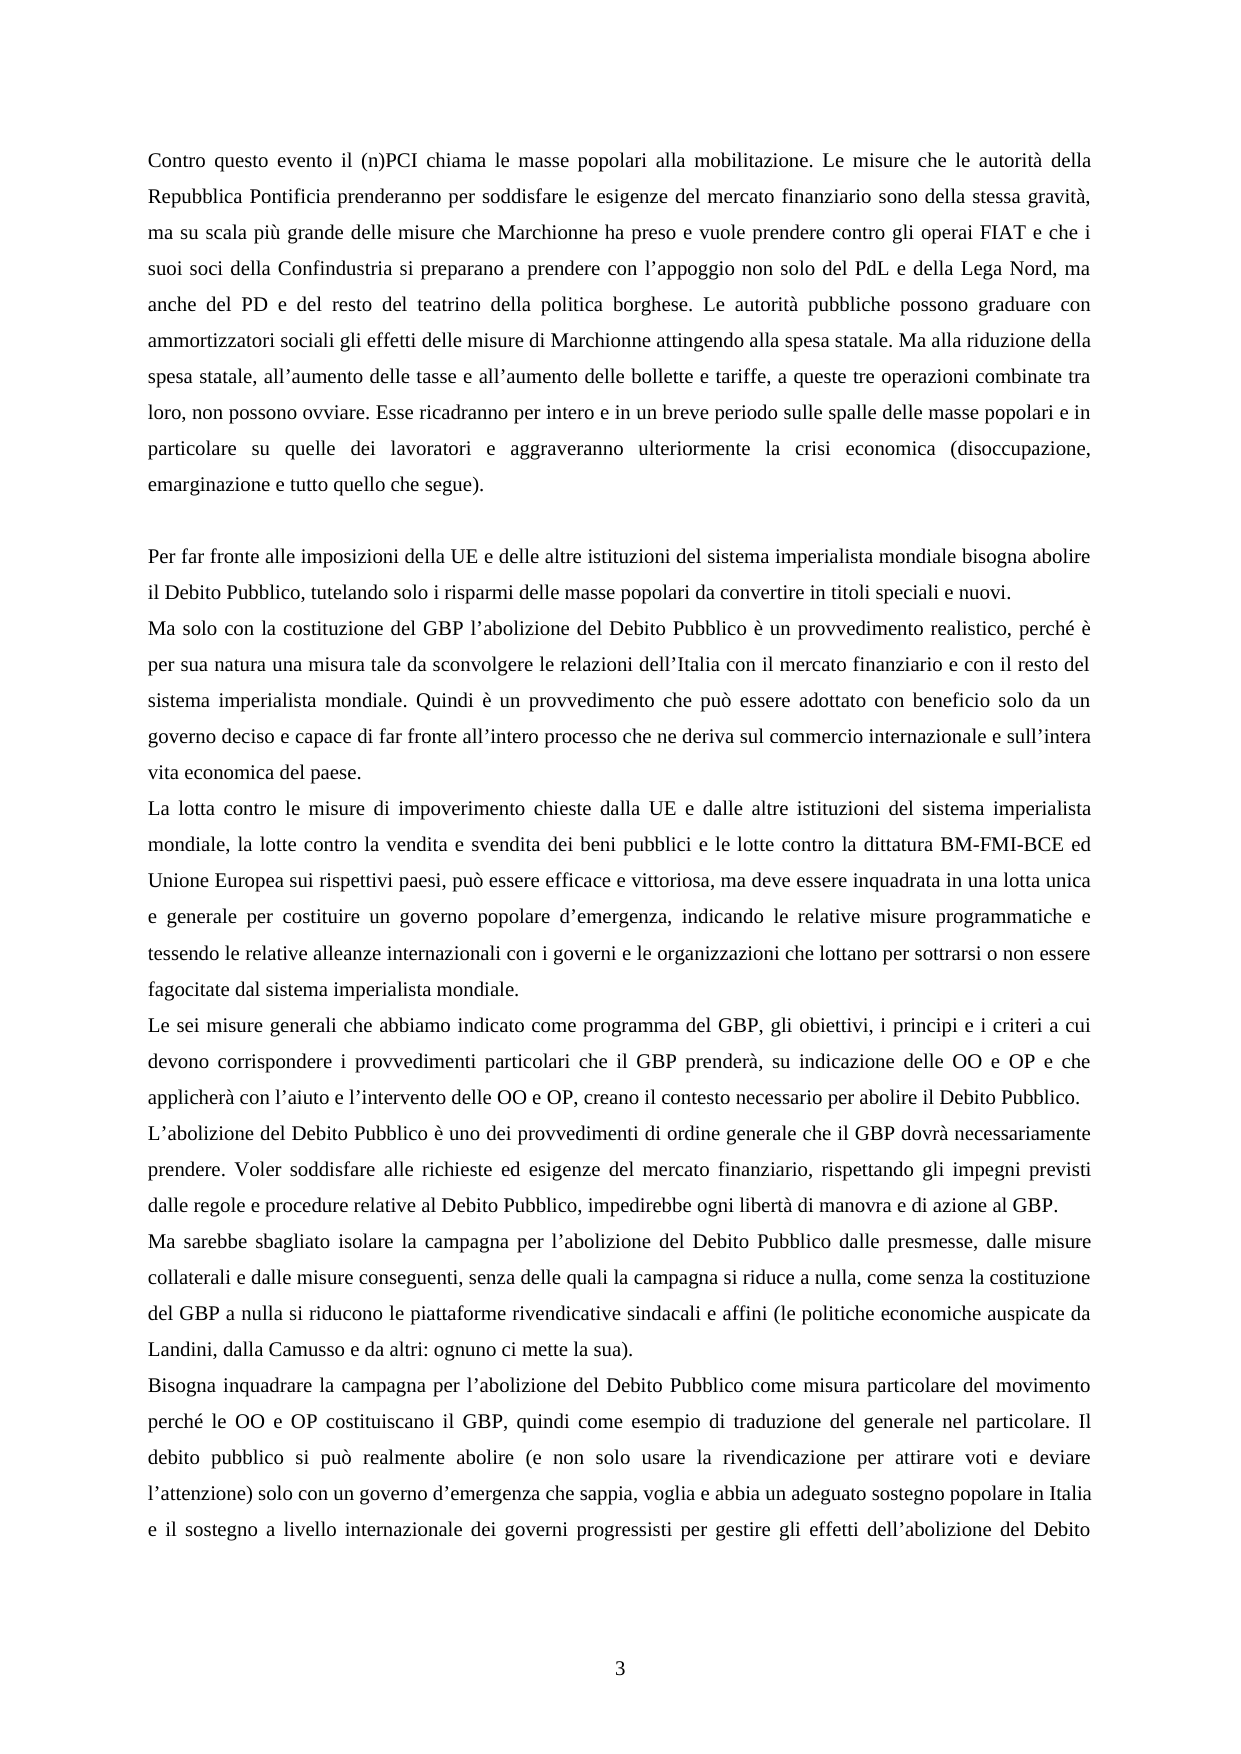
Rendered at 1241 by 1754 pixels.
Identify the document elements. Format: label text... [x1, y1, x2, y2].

text Le sei misure generali che abbiamo indicato come programma del GBP, gli obiettivi, i principi e i criteri a cui devono corrispondere i provvedimenti particolari che il GBP prenderà, su indicazione delle OO e OP e che applicherà con l’aiuto e l’intervento delle OO e OP, creano il contesto necessario per abolire il Debito Pubblico. [148, 1013, 1092, 1109]
text La lotta contro le misure di impoverimento chieste dalla UE e dalle altre istituzioni del sistema imperialista mondiale, la lotte contro la vendita e svendita dei beni pubblici e le lotte contro la dittatura BM-FMI-BCE ed Unione Europea sui rispettivi paesi, può essere efficace e vittoriosa, ma deve essere inquadrata in una lotta unica e generale per costituire un governo popolare d’emergenza, indicando le relative misure programmatiche e tessendo le relative alleanze internazionali con i governi e le organizzazioni che lottano per sottrarsi o non essere fagocitate dal sistema imperialista mondiale. [148, 796, 1092, 1001]
text Per far fronte alle imposizioni della UE e delle altre istituzioni del sistema imperialista mondiale bisogna abolire il Debito Pubblico, tutelando solo i risparmi delle masse popolari da convertire in titoli speciali e nuovi. [148, 544, 1092, 604]
text Contro questo evento il (n)PCI chiama le masse popolari alla mobilitazione. Le misure che le autorità della Repubblica Pontificia prenderanno per soddisfare le esigenze del mercato finanziario sono della stessa gravità, ma su scala più grande delle misure che Marchionne ha preso e vuole prendere contro gli operai FIAT e che i suoi soci della Confindustria si preparano a prendere con l’appoggio non solo del PdL e della Lega Nord, ma anche del PD e del resto del teatrino della politica borghese. Le autorità pubbliche possono graduare con ammortizzatori sociali gli effetti delle misure di Marchionne attingendo alla spesa statale. Ma alla riduzione della spesa statale, all’aumento delle tasse e all’aumento delle bollette e tariffe, a queste tre operazioni combinate tra loro, non possono ovviare. Esse ricadranno per intero e in un breve periodo sulle spalle delle masse popolari e in particolare su quelle dei lavoratori e aggraveranno ulteriormente la crisi economica (disoccupazione, emarginazione e tutto quello che segue). [148, 148, 1092, 496]
text Ma solo con la costituzione del GBP l’abolizione del Debito Pubblico è un provvedimento realistico, perché è per sua natura una misura tale da sconvolgere le relazioni dell’Italia con il mercato finanziario e con il resto del sistema imperialista mondiale. Quindi è un provvedimento che può essere adottato con beneficio solo da un governo deciso e capace di far fronte all’intero processo che ne deriva sul commercio internazionale e sull’intera vita economica del paese. [148, 616, 1092, 784]
text Ma sarebbe sbagliato isolare la campagna per l’abolizione del Debito Pubblico dalle presmesse, dalle misure collaterali e dalle misure conseguenti, senza delle quali la campagna si riduce a nulla, come senza la costituzione del GBP a nulla si riducono le piattaforme rivendicative sindacali e affini (le politiche economiche auspicate da Landini, dalla Camusso e da altri: ognuno ci mette la sua). [148, 1229, 1092, 1361]
text L’abolizione del Debito Pubblico è uno dei provvedimenti di ordine generale che il GBP dovrà necessariamente prendere. Voler soddisfare alle richieste ed esigenze del mercato finanziario, rispettando gli impegni previsti dalle regole e procedure relative al Debito Pubblico, impedirebbe ogni libertà di manovra e di azione al GBP. [148, 1121, 1092, 1217]
text Bisogna inquadrare la campagna per l’abolizione del Debito Pubblico come misura particolare del movimento perché le OO e OP costituiscano il GBP, quindi come esempio di traduzione del generale nel particolare. Il debito pubblico si può realmente abolire (e non solo usare la rivendicazione per attirare voti e deviare l’attenzione) solo con un governo d’emergenza che sappia, voglia e abbia un adeguato sostegno popolare in Italia e il sostegno a livello internazionale dei governi progressisti per gestire gli effetti dell’abolizione del Debito [148, 1373, 1092, 1541]
